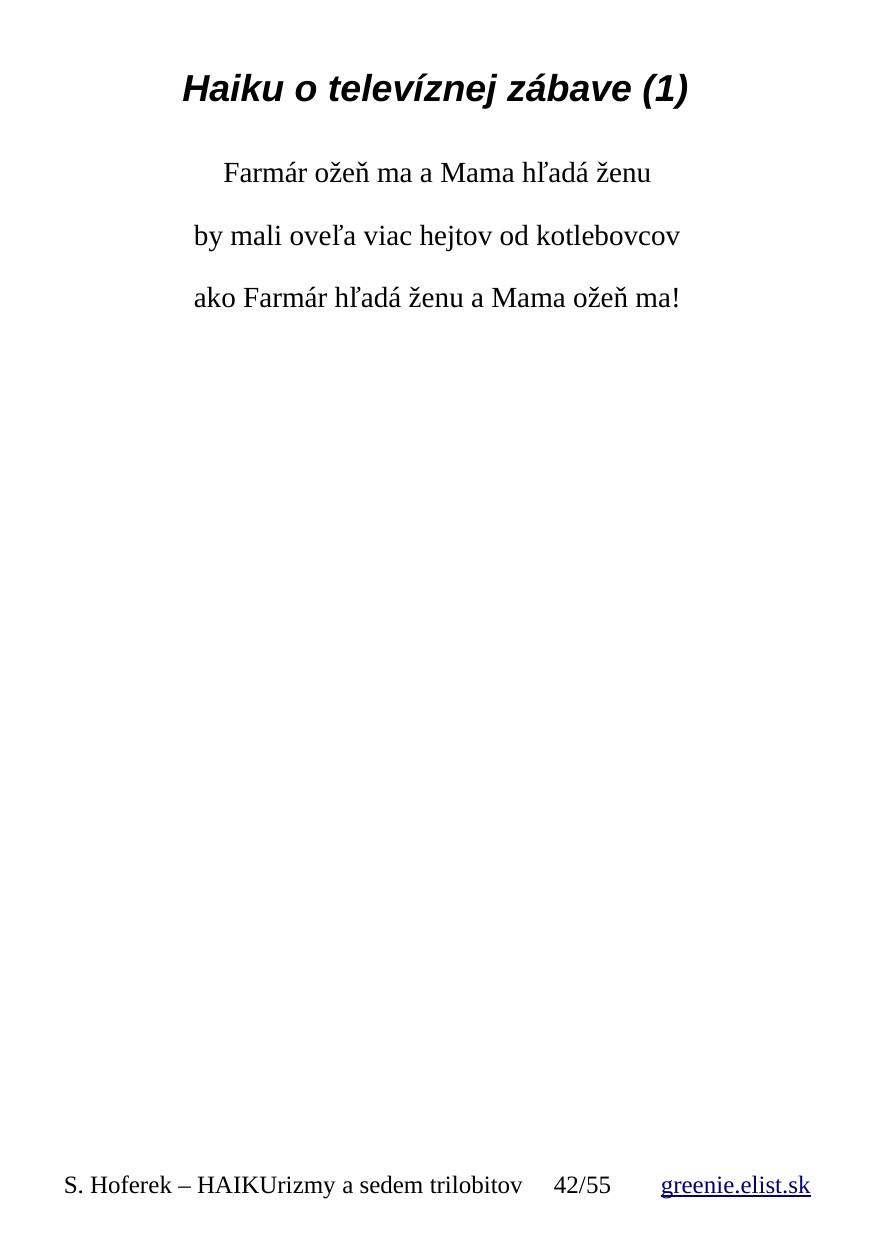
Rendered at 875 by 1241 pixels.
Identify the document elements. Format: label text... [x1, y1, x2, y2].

text Farmár ožeň ma a Mama hľadá ženu [41, 156, 833, 189]
subtitle Haiku o televíznej zábave (1) [41, 66, 833, 109]
text ako Farmár hľadá ženu a Mama ožeň ma! [41, 280, 833, 313]
text by mali oveľa viac hejtov od kotlebovcov [41, 218, 833, 251]
